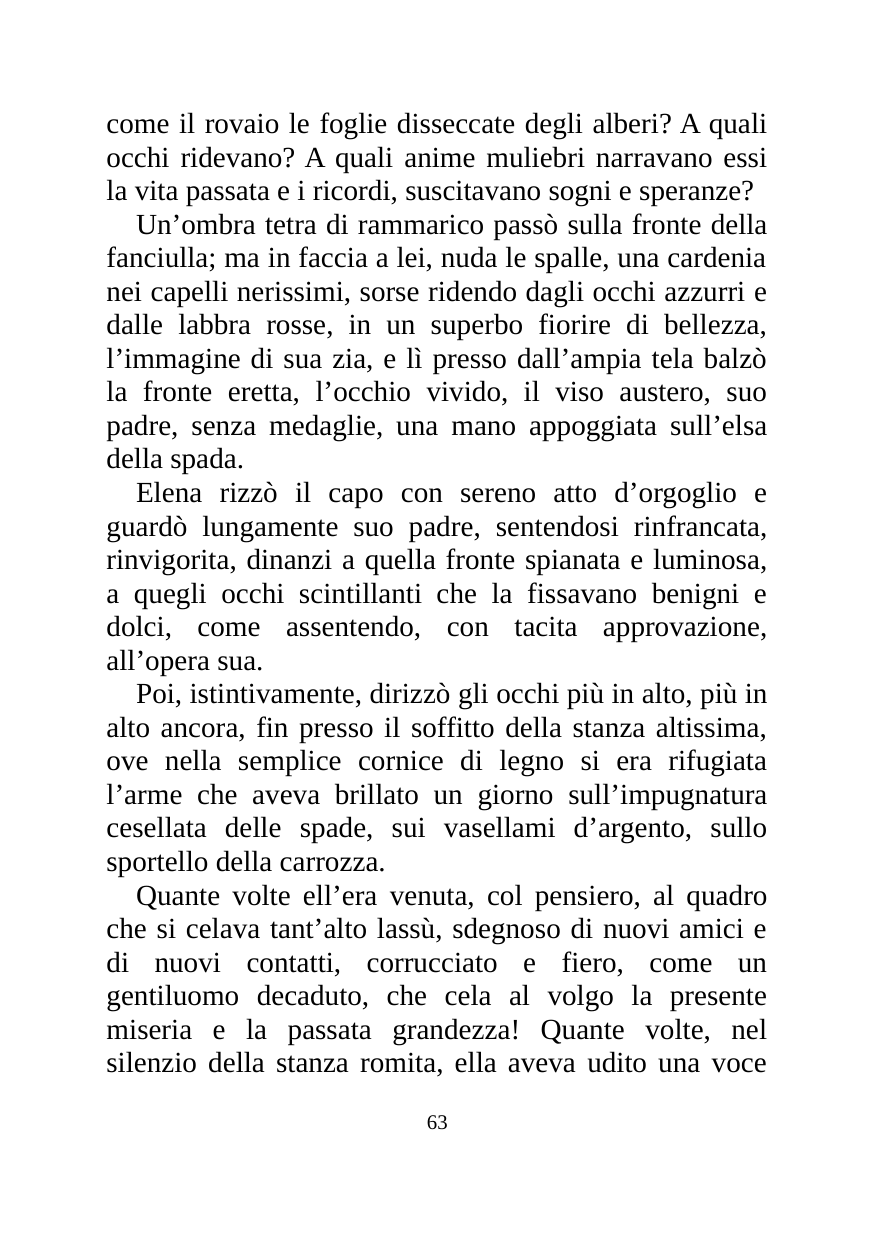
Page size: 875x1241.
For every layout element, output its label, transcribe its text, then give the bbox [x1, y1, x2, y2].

text Elena rizzò il capo con sereno atto d’orgoglio e guardò lungamente suo padre, sentendosi rinfrancata, rinvigorita, dinanzi a quella fronte spianata e luminosa, a quegli occhi scintillanti che la fissavano benigni e dolci, come assentendo, con tacita approvazione, all’opera sua. [106, 475, 768, 676]
text Quante volte ell’era venuta, col pensiero, al quadro che si celava tant’alto lassù, sdegnoso di nuovi amici e di nuovi contatti, corrucciato e fiero, come un gentiluomo decaduto, che cela al volgo la presente miseria e la passata grandezza! Quante volte, nel silenzio della stanza romita, ella aveva udito una voce [106, 878, 768, 1079]
text Un’ombra tetra di rammarico passò sulla fronte della fanciulla; ma in faccia a lei, nuda le spalle, una cardenia nei capelli nerissimi, sorse ridendo dagli occhi azzurri e dalle labbra rosse, in un superbo fiorire di bellezza, l’immagine di sua zia, e lì presso dall’ampia tela balzò la fronte eretta, l’occhio vivido, il viso austero, suo padre, senza medaglie, una mano appoggiata sull’elsa della spada. [106, 207, 768, 475]
text Poi, istintivamente, dirizzò gli occhi più in alto, più in alto ancora, fin presso il soffitto della stanza altissima, ove nella semplice cornice di legno si era rifugiata l’arme che aveva brillato un giorno sull’impugnatura cesellata delle spade, sui vasellami d’argento, sullo sportello della carrozza. [106, 676, 768, 878]
text come il rovaio le foglie disseccate degli alberi? A quali occhi ridevano? A quali anime muliebri narravano essi la vita passata e i ricordi, suscitavano sogni e speranze? [106, 106, 768, 207]
